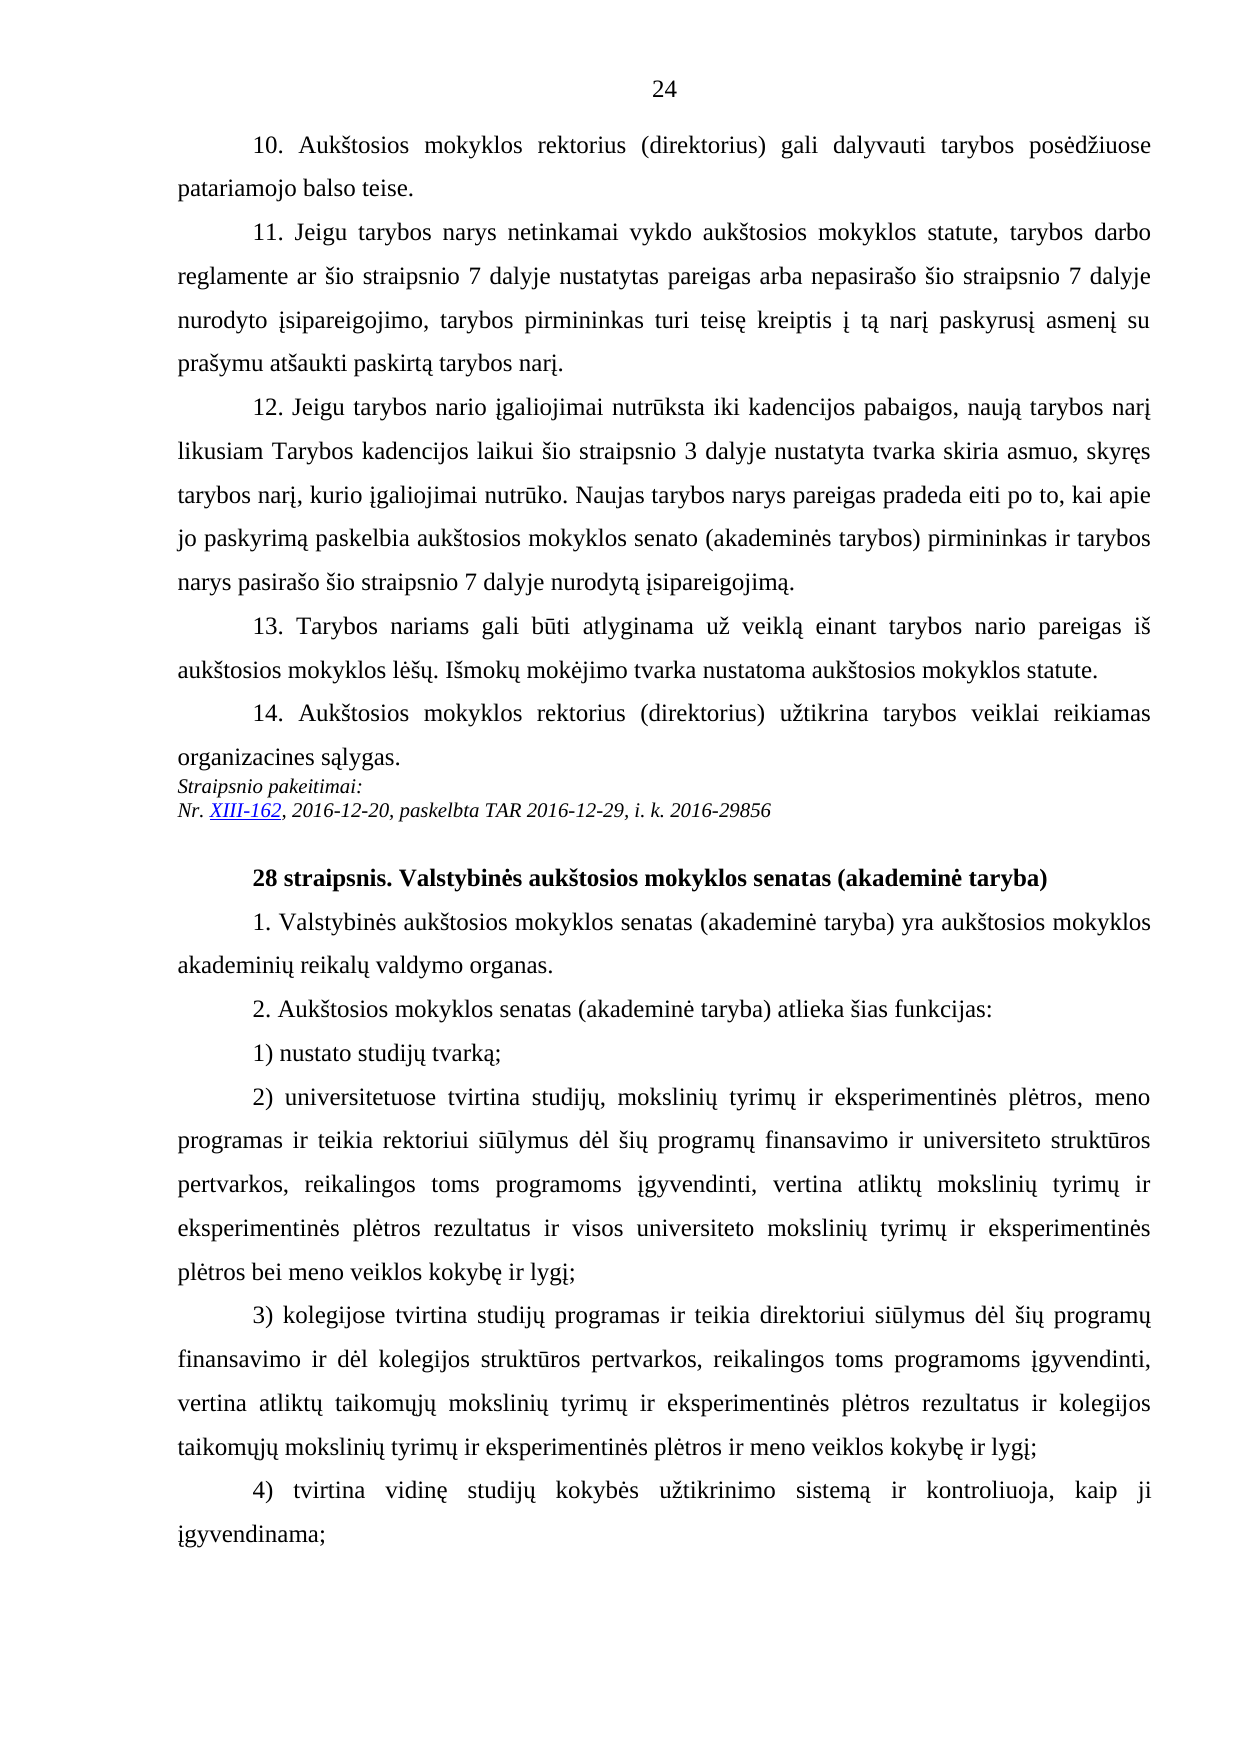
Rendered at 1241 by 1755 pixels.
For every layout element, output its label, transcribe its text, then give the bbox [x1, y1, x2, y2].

text 12. Jeigu tarybos nario įgaliojimai nutrūksta iki kadencijos pabaigos, naują tarybos narį likusiam Tarybos kadencijos laikui šio straipsnio 3 dalyje nustatyta tvarka skiria asmuo, skyręs tarybos narį, kurio įgaliojimai nutrūko. Naujas tarybos narys pareigas pradeda eiti po to, kai apie jo paskyrimą paskelbia aukštosios mokyklos senato (akademinės tarybos) pirmininkas ir tarybos narys pasirašo šio straipsnio 7 dalyje nurodytą įsipareigojimą. [177, 381, 1152, 599]
text 3) kolegijose tvirtina studijų programas ir teikia direktoriui siūlymus dėl šių programų finansavimo ir dėl kolegijos struktūros pertvarkos, reikalingos toms programoms įgyvendinti, vertina atliktų taikomųjų mokslinių tyrimų ir eksperimentinės plėtros rezultatus ir kolegijos taikomųjų mokslinių tyrimų ir eksperimentinės plėtros ir meno veiklos kokybę ir lygį; [177, 1289, 1152, 1464]
text 14. Aukštosios mokyklos rektorius (direktorius) užtikrina tarybos veiklai reikiamas organizacines sąlygas. [177, 687, 1152, 774]
text 1) nustato studijų tvarką; [177, 1026, 1152, 1070]
text 4) tvirtina vidinę studijų kokybės užtikrinimo sistemą ir kontroliuoja, kaip ji įgyvendinama; [177, 1464, 1152, 1551]
text 2) universitetuose tvirtina studijų, mokslinių tyrimų ir eksperimentinės plėtros, meno programas ir teikia rektoriui siūlymus dėl šių programų finansavimo ir universiteto struktūros pertvarkos, reikalingos toms programoms įgyvendinti, vertina atliktų mokslinių tyrimų ir eksperimentinės plėtros rezultatus ir visos universiteto mokslinių tyrimų ir eksperimentinės plėtros bei meno veiklos kokybę ir lygį; [177, 1070, 1152, 1289]
text Nr. XIII-162, 2016-12-20, paskelbta TAR 2016-12-29, i. k. 2016-29856 [177, 798, 1152, 822]
text 2. Aukštosios mokyklos senatas (akademinė taryba) atlieka šias funkcijas: [177, 982, 1152, 1026]
text 28 straipsnis. Valstybinės aukštosios mokyklos senatas (akademinė taryba) [177, 851, 1152, 895]
text 13. Tarybos nariams gali būti atlyginama už veiklą einant tarybos nario pareigas iš aukštosios mokyklos lėšų. Išmokų mokėjimo tvarka nustatoma aukštosios mokyklos statute. [177, 599, 1152, 687]
text 11. Jeigu tarybos narys netinkamai vykdo aukštosios mokyklos statute, tarybos darbo reglamente ar šio straipsnio 7 dalyje nustatytas pareigas arba nepasirašo šio straipsnio 7 dalyje nurodyto įsipareigojimo, tarybos pirmininkas turi teisę kreiptis į tą narį paskyrusį asmenį su prašymu atšaukti paskirtą tarybos narį. [177, 206, 1152, 381]
text 10. Aukštosios mokyklos rektorius (direktorius) gali dalyvauti tarybos posėdžiuose patariamojo balso teise. [177, 118, 1152, 206]
text 1. Valstybinės aukštosios mokyklos senatas (akademinė taryba) yra aukštosios mokyklos akademinių reikalų valdymo organas. [177, 895, 1152, 982]
text Straipsnio pakeitimai: [177, 774, 1152, 798]
